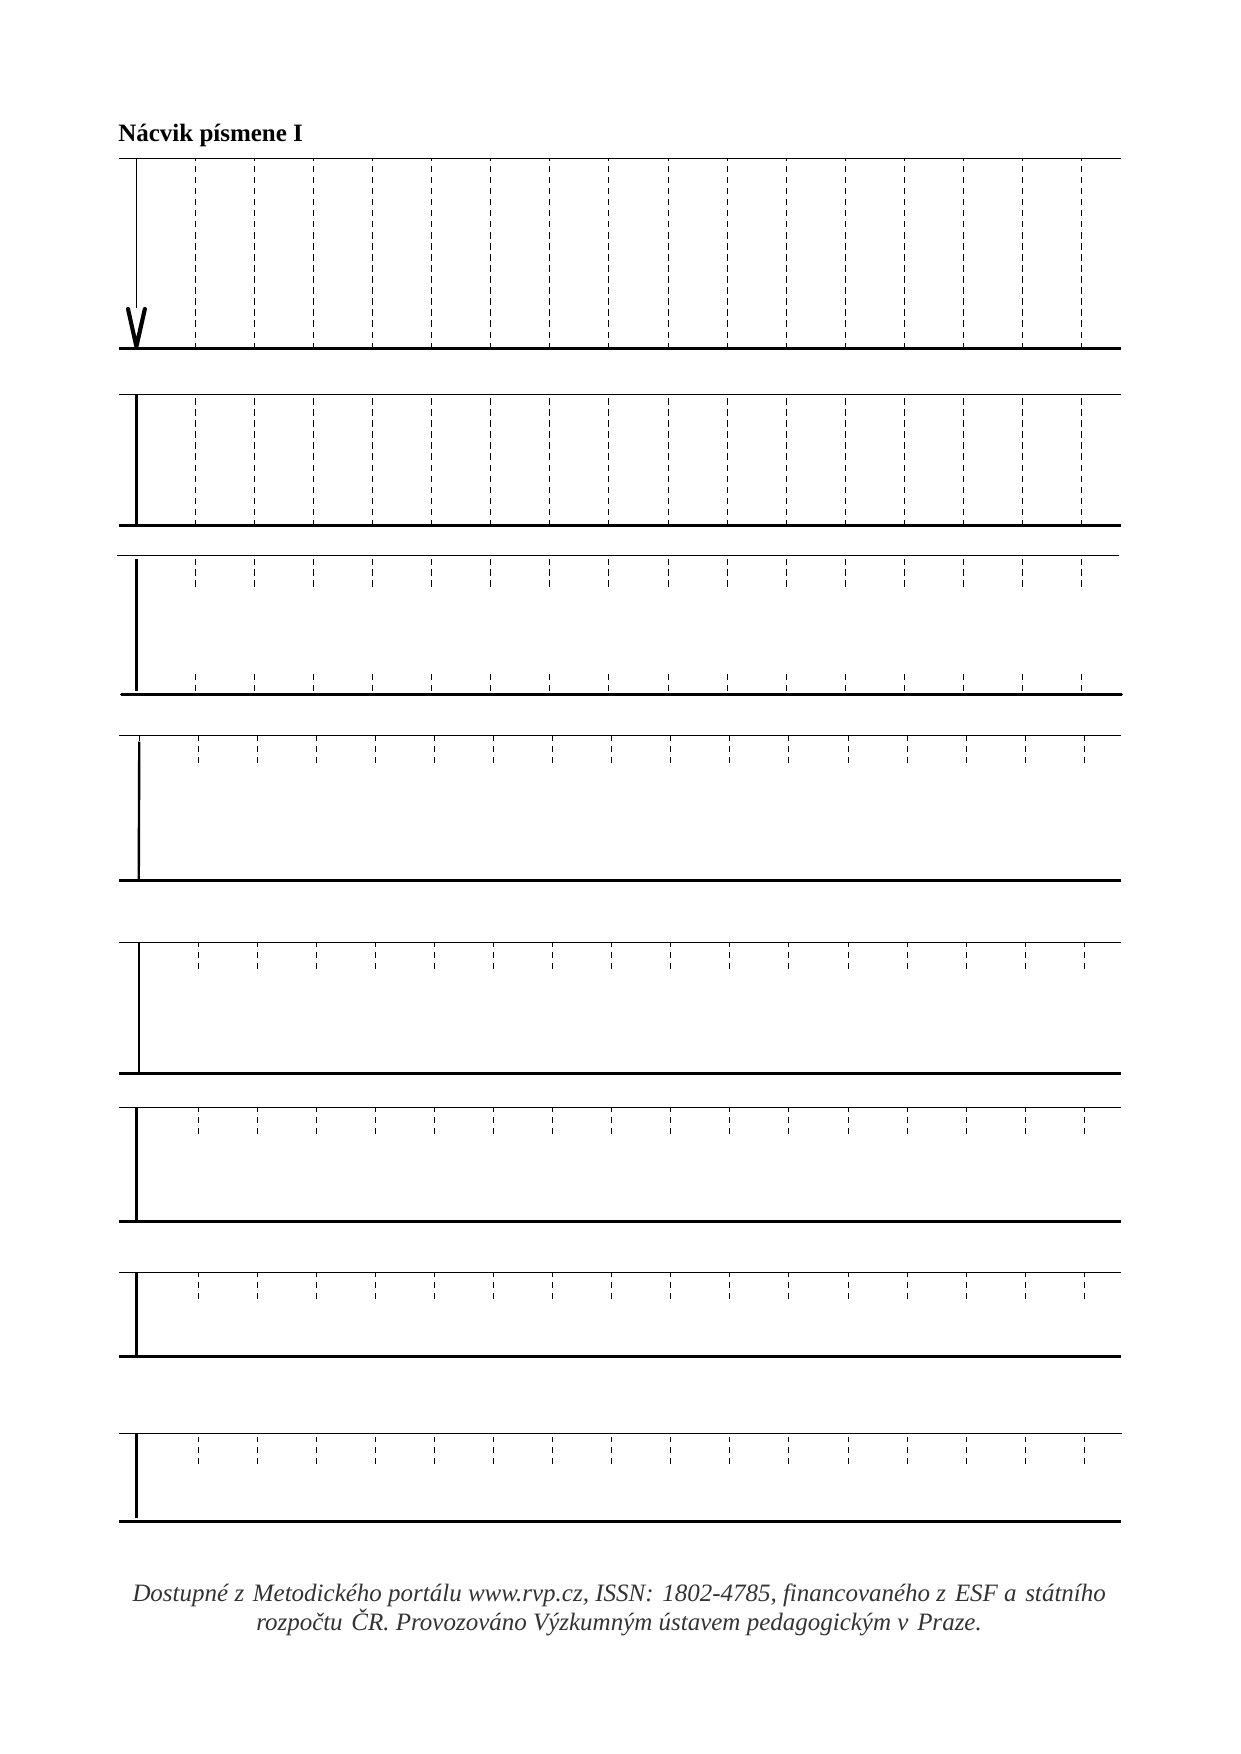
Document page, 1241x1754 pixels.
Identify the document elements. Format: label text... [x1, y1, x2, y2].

title Nácvik písmene I [118, 118, 1122, 147]
